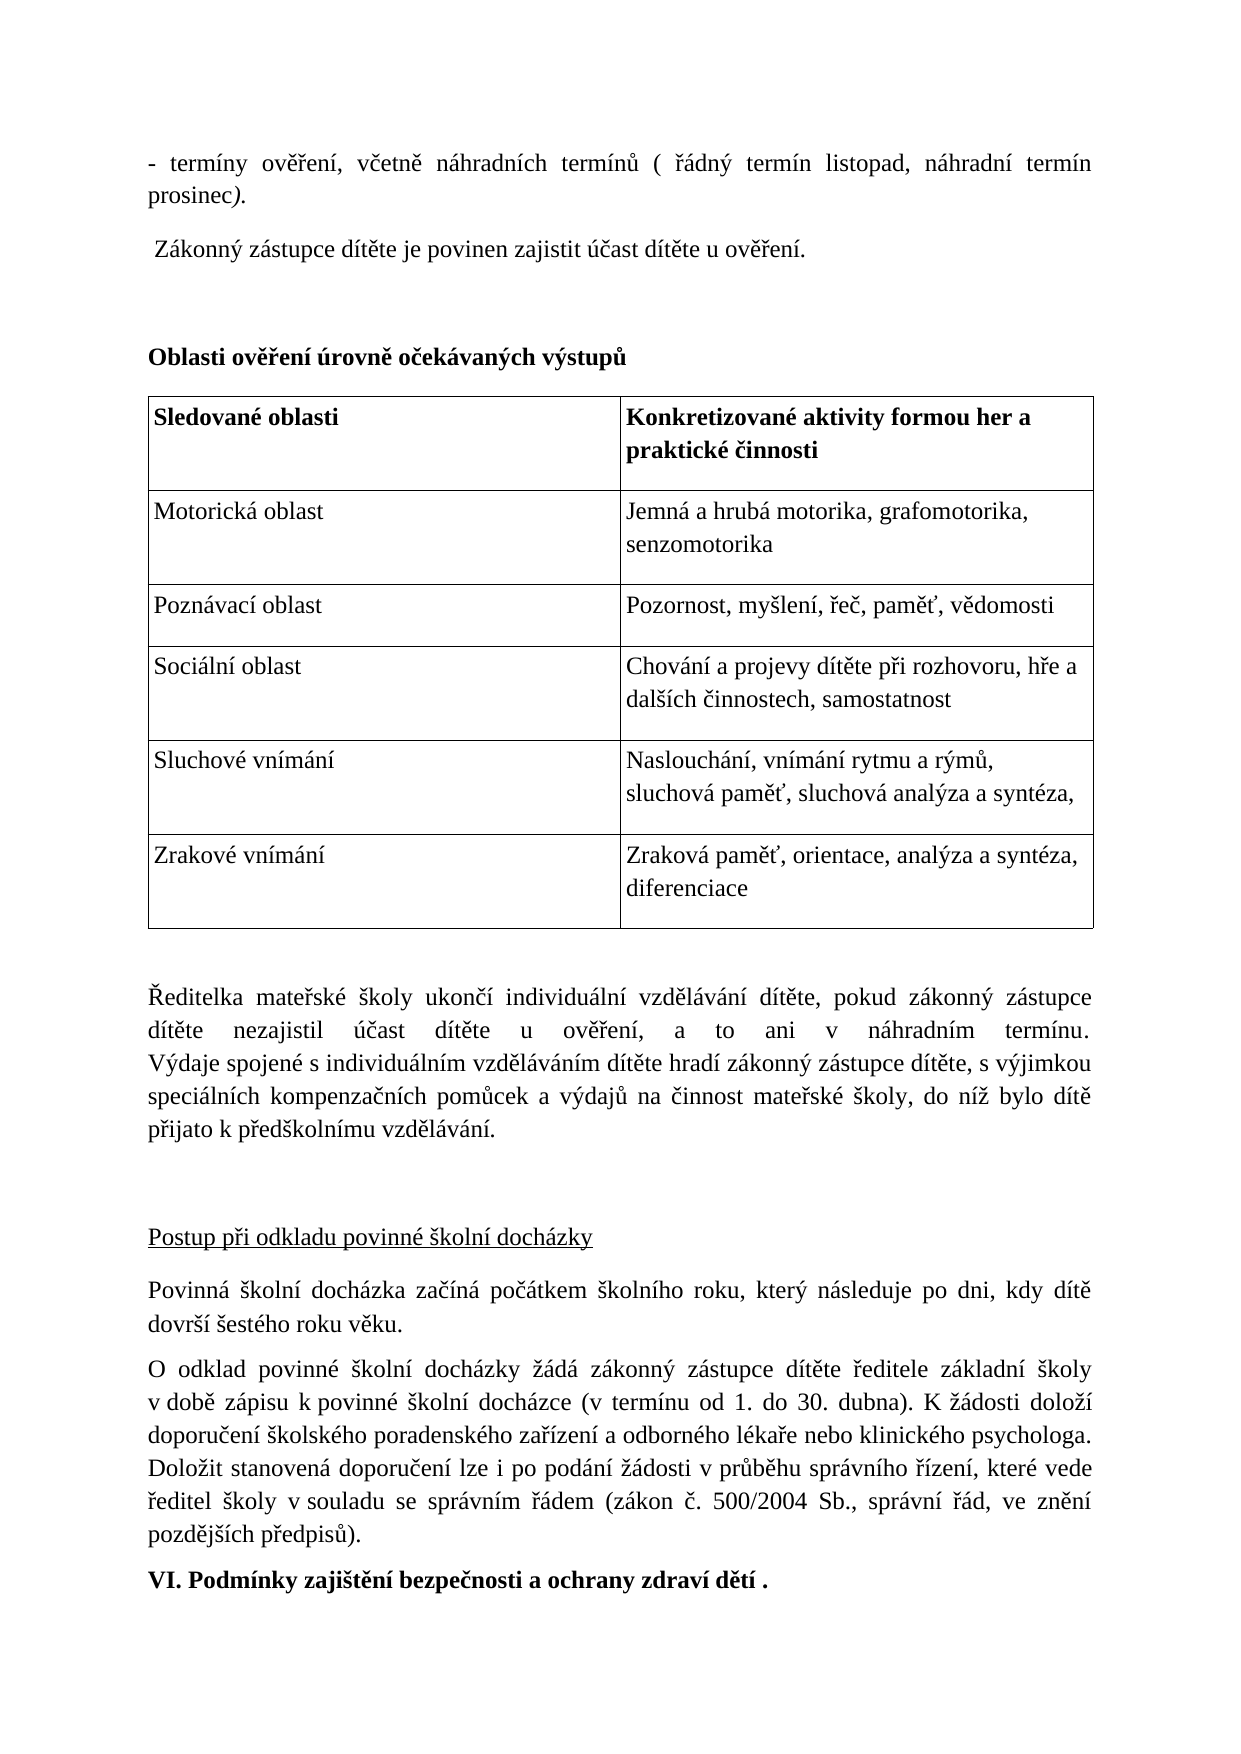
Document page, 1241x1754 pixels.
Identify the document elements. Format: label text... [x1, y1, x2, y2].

text Zákonný zástupce dítěte je povinen zajistit účast dítěte u ověření. [148, 234, 1093, 263]
table_cell Poznávací oblast [149, 585, 620, 646]
table_cell Zrakové vnímání [149, 835, 620, 928]
table_cell Chování a projevy dítěte při rozhovoru, hře a dalších činnostech, samostatnost [621, 647, 1093, 740]
text Postup při odkladu povinné školní docházky [148, 1222, 1093, 1251]
text Povinná školní docházka začíná počátkem školního roku, který následuje po dni, kdy dítě dovrší šestého roku věku. [148, 1276, 1093, 1337]
table_cell Sluchové vnímání [149, 741, 620, 834]
text O odklad povinné školní docházky žádá zákonný zástupce dítěte ředitele základní školy v době zápisu k povinné školní docházce (v termínu od 1. do 30. dubna). K žádosti doloží doporučení školského poradenského zařízení a odborného lékaře nebo klinického psychologa. Doložit stanovená doporučení lze i po podání žádosti v průběhu správního řízení, které vede ředitel školy v souladu se správním řádem (zákon č. 500/2004 Sb., správní řád, ve znění pozdějších předpisů). [148, 1354, 1093, 1548]
table_cell Jemná a hrubá motorika, grafomotorika, senzomotorika [621, 491, 1093, 584]
table_header Sledované oblasti [149, 397, 620, 490]
table_cell Sociální oblast [149, 647, 620, 740]
table_header Konkretizované aktivity formou her a praktické činnosti [621, 397, 1093, 490]
text - termíny ověření, včetně náhradních termínů ( řádný termín listopad, náhradní termín prosinec). [148, 148, 1093, 209]
table_cell Zraková paměť, orientace, analýza a syntéza, diferenciace [621, 835, 1093, 928]
text VI. Podmínky zajištění bezpečnosti a ochrany zdraví dětí . [148, 1565, 1093, 1593]
table_cell Pozornost, myšlení, řeč, paměť, vědomosti [621, 585, 1093, 646]
text Ředitelka mateřské školy ukončí individuální vzdělávání dítěte, pokud zákonný zástupce dítěte nezajistil účast dítěte u ověření, a to ani v náhradním termínu. Výdaje spojené s individuálním vzděláváním dítěte hradí zákonný zástupce dítěte, s výjimkou speciálních kompenzačních pomůcek a výdajů na činnost mateřské školy, do níž bylo dítě přijato k předškolnímu vzdělávání. [148, 982, 1093, 1143]
text Oblasti ověření úrovně očekávaných výstupů [148, 342, 1093, 371]
table_cell Naslouchání, vnímání rytmu a rýmů, sluchová paměť, sluchová analýza a syntéza, [621, 741, 1093, 834]
table_cell Motorická oblast [149, 491, 620, 584]
